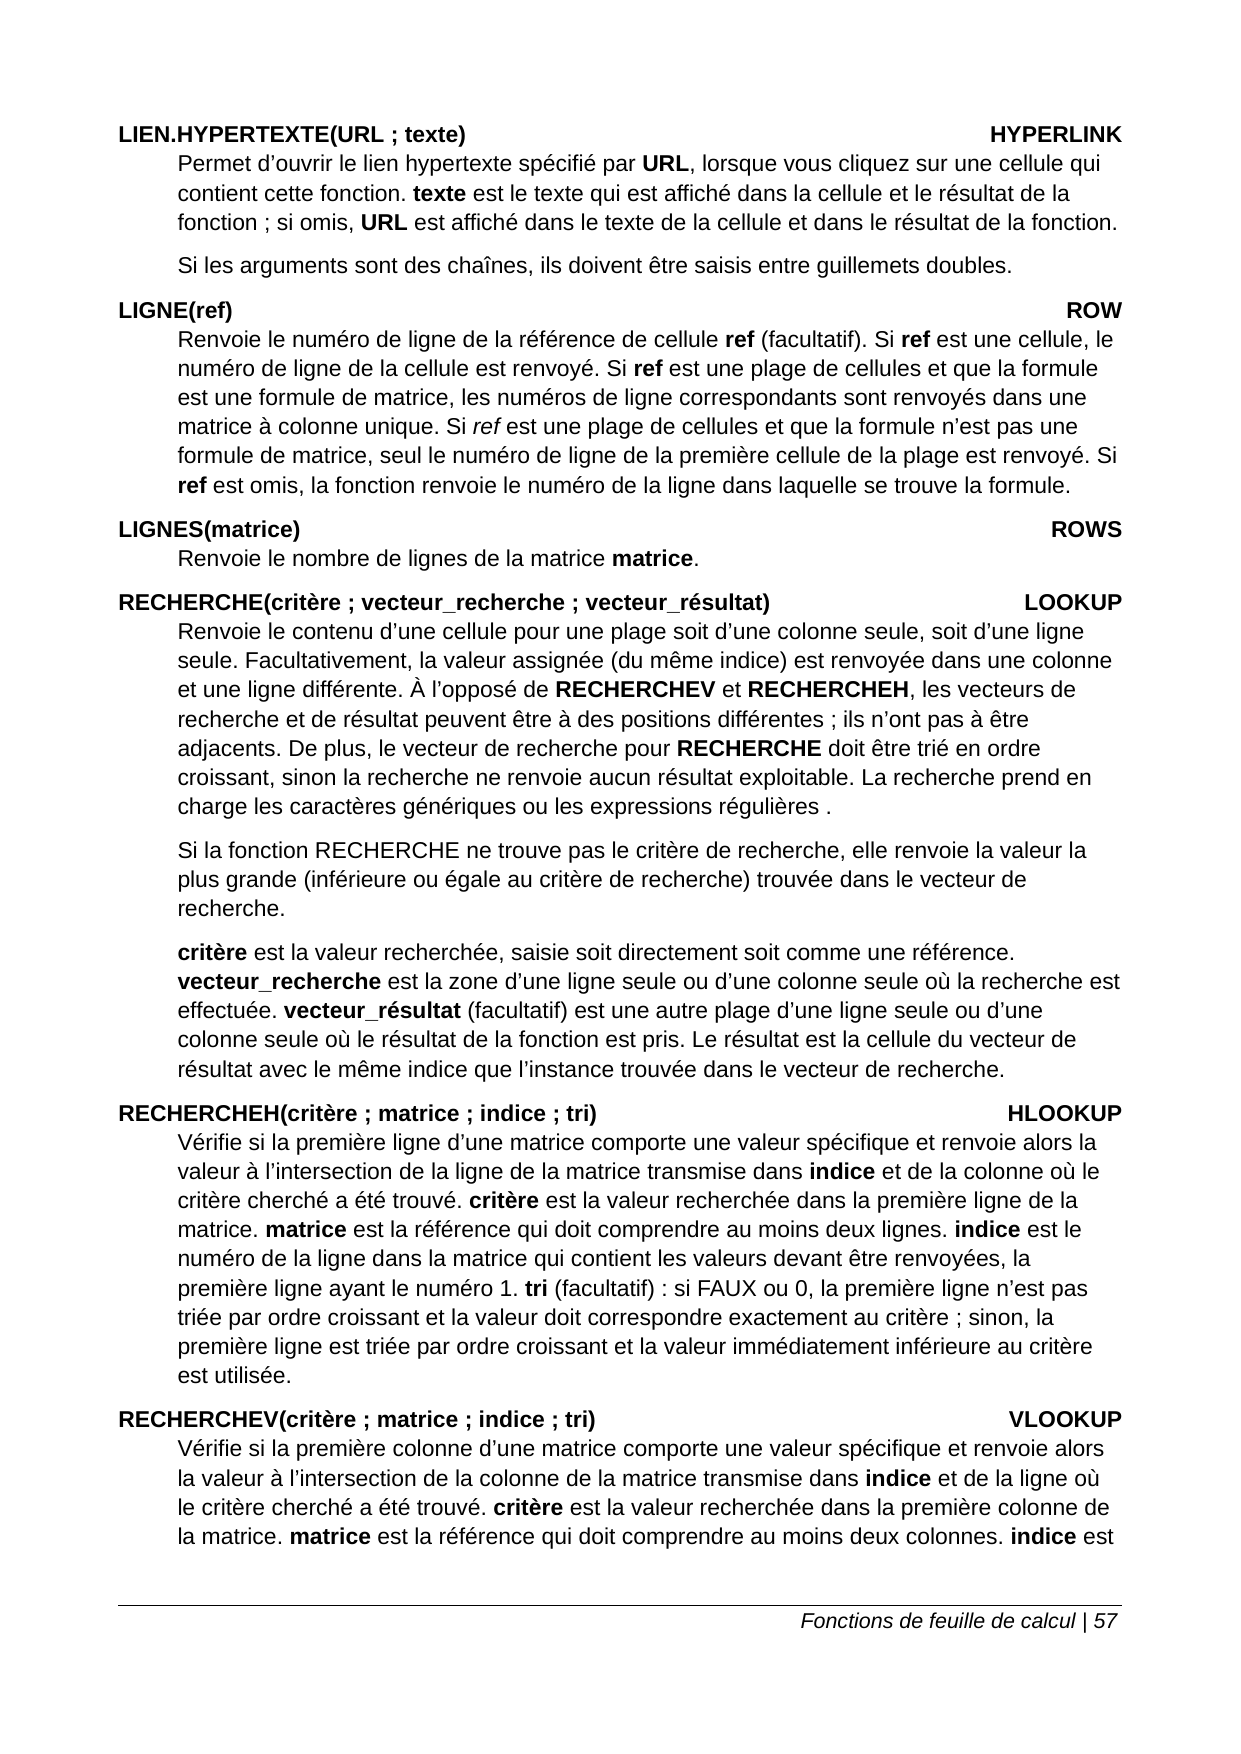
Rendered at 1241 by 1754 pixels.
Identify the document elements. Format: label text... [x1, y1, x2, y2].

list Permet d’ouvrir le lien hypertexte spécifié par URL, lorsque vous cliquez sur une cellule qui contient cette fonction. texte est le texte qui est affiché dans la cellule et le résultat de la fonction ; si omis, URL est affiché dans le texte de la cellule et dans le résultat de la fonction. [177, 148, 1122, 235]
list Vérifie si la première colonne d’une matrice comporte une valeur spécifique et renvoie alors la valeur à l’intersection de la colonne de la matrice transmise dans indice et de la ligne où le critère cherché a été trouvé. critère est la valeur recherchée dans la première colonne de la matrice. matrice est la référence qui doit comprendre au moins deux colonnes. indice est [177, 1432, 1122, 1549]
text RECHERCHE(critère ; vecteur_recherche ; vecteur_résultat) LOOKUP [118, 586, 1122, 615]
text LIGNE(ref) ROW [118, 293, 1122, 323]
list Si la fonction RECHERCHE ne trouve pas le critère de recherche, elle renvoie la valeur la plus grande (inférieure ou égale au critère de recherche) trouvée dans le vecteur de recherche. [177, 834, 1122, 921]
text LIGNES(matrice) ROWS [118, 512, 1122, 542]
list Renvoie le nombre de lignes de la matrice matrice. [177, 542, 1122, 571]
list Vérifie si la première ligne d’une matrice comporte une valeur spécifique et renvoie alors la valeur à l’intersection de la ligne de la matrice transmise dans indice et de la colonne où le critère cherché a été trouvé. critère est la valeur recherchée dans la première ligne de la matrice. matrice est la référence qui doit comprendre au moins deux lignes. indice est le numéro de la ligne dans la matrice qui contient les valeurs devant être renvoyées, la première ligne ayant le numéro 1. tri (facultatif) : si FAUX ou 0, la première ligne n’est pas triée par ordre croissant et la valeur doit correspondre exactement au critère ; sinon, la première ligne est triée par ordre croissant et la valeur immédiatement inférieure au critère est utilisée. [177, 1126, 1122, 1388]
list Renvoie le numéro de ligne de la référence de cellule ref (facultatif). Si ref est une cellule, le numéro de ligne de la cellule est renvoyé. Si ref est une plage de cellules et que la formule est une formule de matrice, les numéros de ligne correspondants sont renvoyés dans une matrice à colonne unique. Si ref est une plage de cellules et que la formule n’est pas une formule de matrice, seul le numéro de ligne de la première cellule de la plage est renvoyé. Si ref est omis, la fonction renvoie le numéro de la ligne dans laquelle se trouve la formule. [177, 323, 1122, 498]
text RECHERCHEH(critère ; matrice ; indice ; tri) HLOOKUP [118, 1096, 1122, 1126]
list Si les arguments sont des chaînes, ils doivent être saisis entre guillemets doubles. [177, 250, 1122, 279]
text RECHERCHEV(critère ; matrice ; indice ; tri) VLOOKUP [118, 1403, 1122, 1432]
text LIEN.HYPERTEXTE(URL ; texte) HYPERLINK [118, 118, 1122, 148]
list critère est la valeur recherchée, saisie soit directement soit comme une référence. vecteur_recherche est la zone d’une ligne seule ou d’une colonne seule où la recherche est effectuée. vecteur_résultat (facultatif) est une autre plage d’une ligne seule ou d’une colonne seule où le résultat de la fonction est pris. Le résultat est la cellule du vecteur de résultat avec le même indice que l’instance trouvée dans le vecteur de recherche. [177, 936, 1122, 1082]
list Renvoie le contenu d’une cellule pour une plage soit d’une colonne seule, soit d’une ligne seule. Facultativement, la valeur assignée (du même indice) est renvoyée dans une colonne et une ligne différente. À l’opposé de RECHERCHEV et RECHERCHEH, les vecteurs de recherche et de résultat peuvent être à des positions différentes ; ils n’ont pas à être adjacents. De plus, le vecteur de recherche pour RECHERCHE doit être trié en ordre croissant, sinon la recherche ne renvoie aucun résultat exploitable. La recherche prend en charge les caractères génériques ou les expressions régulières . [177, 615, 1122, 819]
